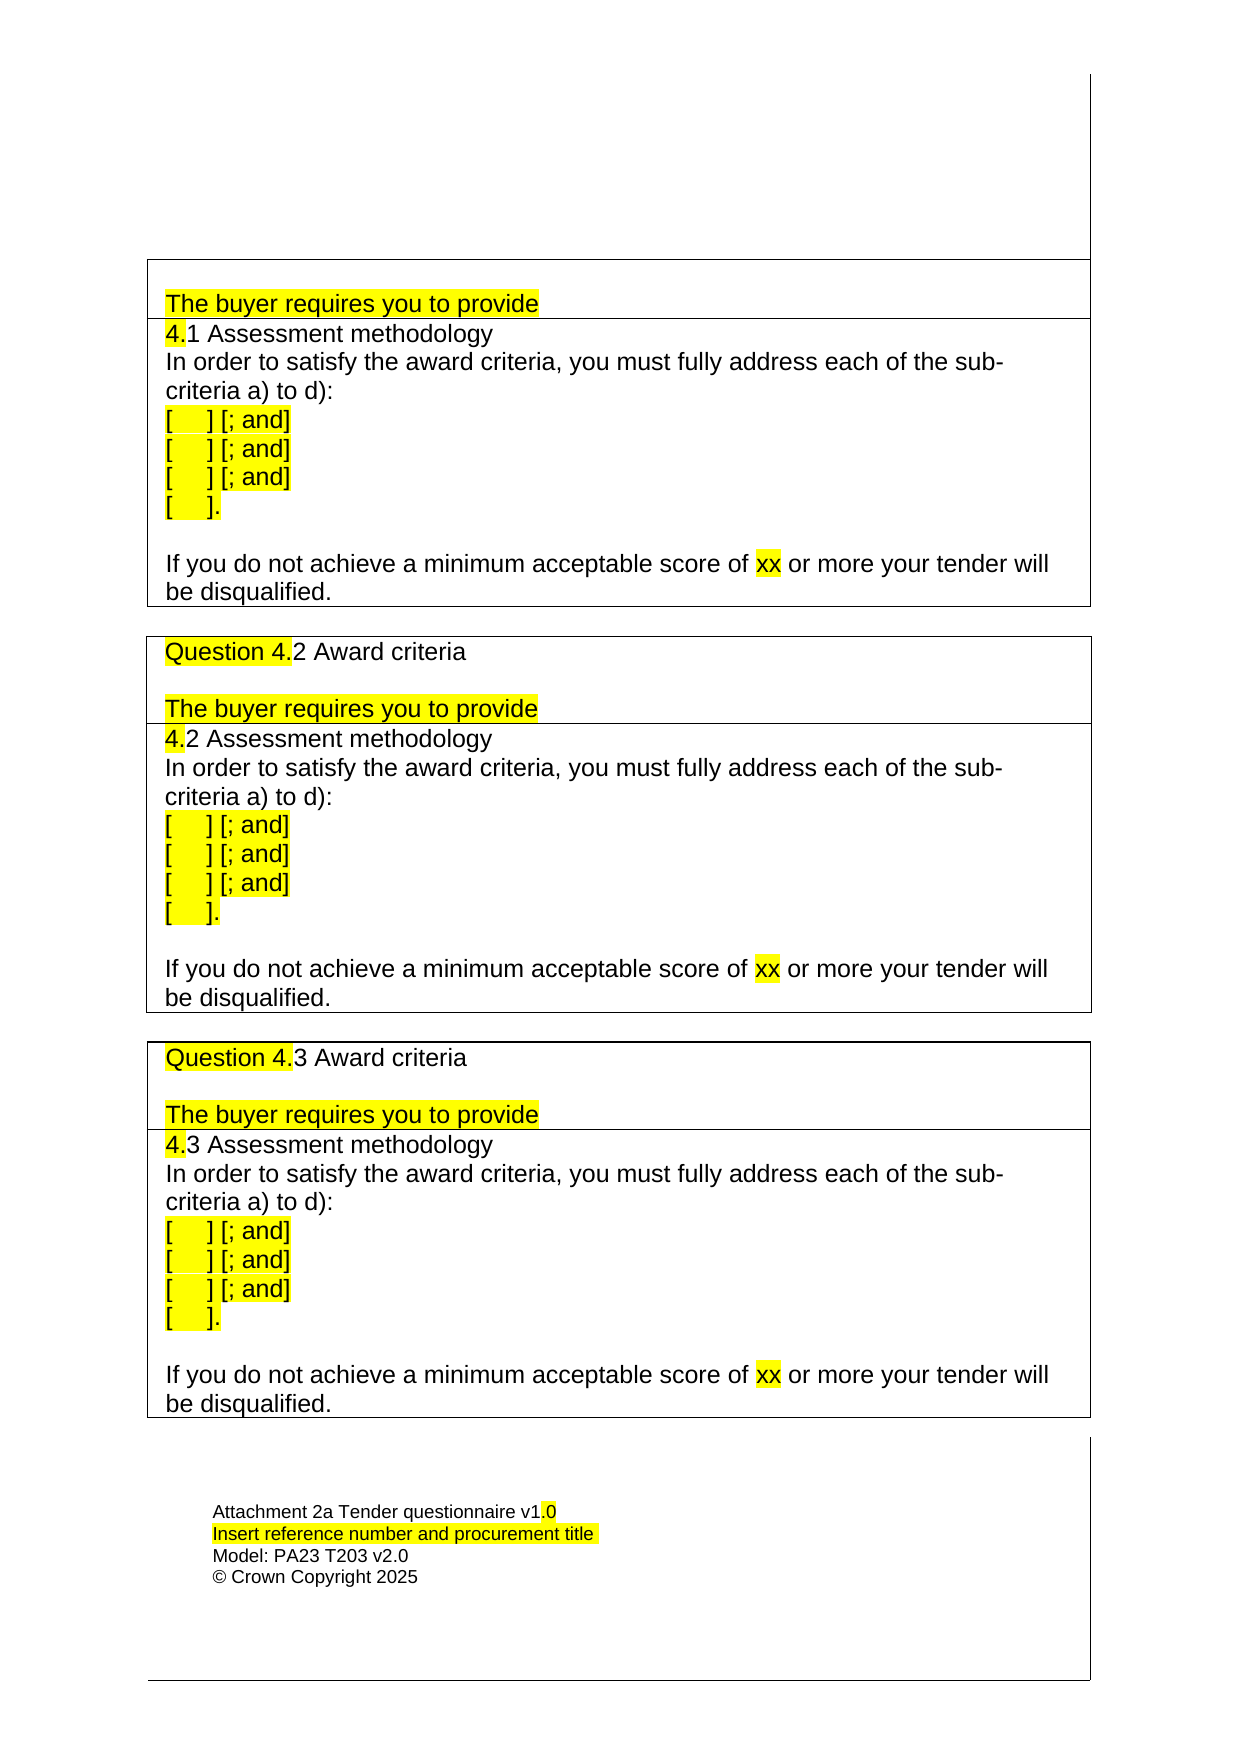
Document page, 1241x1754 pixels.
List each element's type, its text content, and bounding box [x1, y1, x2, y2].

table_header Question 4.2 Award criteria The buyer requires you to provide [147, 637, 1091, 723]
table_cell 4.3 Assessment methodology In order to satisfy the award criteria, you must fully address each of the sub-criteria a) to d): [ ] [; and] [ ] [; and] [ ] [; and] [ ]. If you do not achieve a minimum acceptable score of xx or more your tender will be disqualified. [148, 1130, 1090, 1417]
table_cell 4.2 Assessment methodology In order to satisfy the award criteria, you must fully address each of the sub-criteria a) to d): [ ] [; and] [ ] [; and] [ ] [; and] [ ]. If you do not achieve a minimum acceptable score of xx or more your tender will be disqualified. [147, 724, 1091, 1012]
table_header The buyer requires you to provide [148, 260, 1090, 317]
table_cell 4.1 Assessment methodology In order to satisfy the award criteria, you must fully address each of the sub-criteria a) to d): [ ] [; and] [ ] [; and] [ ] [; and] [ ]. If you do not achieve a minimum acceptable score of xx or more your tender will be disqualified. [148, 319, 1090, 606]
table_header Question 4.3 Award criteria The buyer requires you to provide [148, 1043, 1090, 1129]
